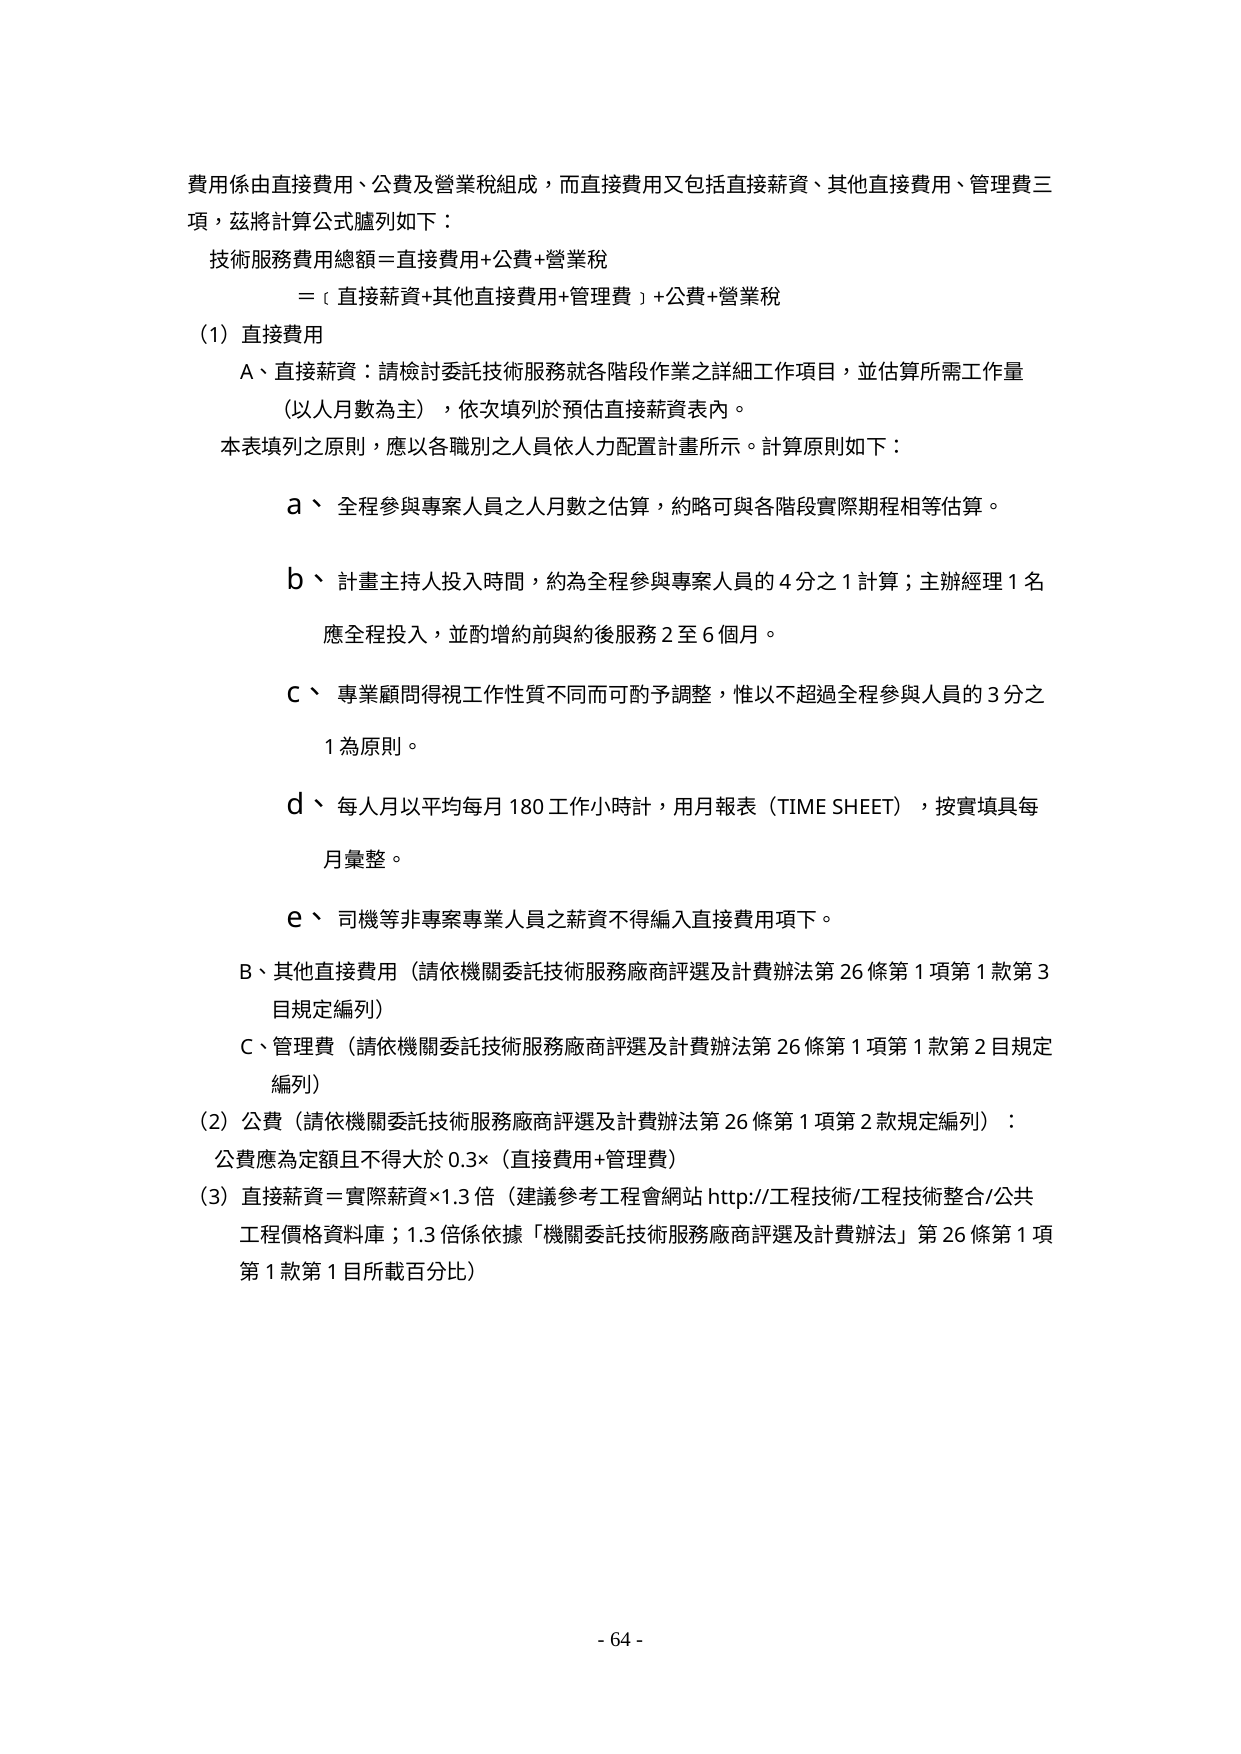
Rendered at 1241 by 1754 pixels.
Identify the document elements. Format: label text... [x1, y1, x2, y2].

text 費用係由直接費用、公費及營業稅組成，而直接費用又包括直接薪資、其他直接費用、管理費三項，茲將計算公式臚列如下： [187, 164, 1053, 239]
text （2）公費（請依機關委託技術服務廠商評選及計費辦法第26條第1項第2款規定編列）： [187, 1102, 1053, 1139]
list 司機等非專案專業人員之薪資不得編入直接費用項下。 [286, 877, 1053, 952]
text 公費應為定額且不得大於0.3×（直接費用+管理費） [187, 1139, 1053, 1177]
list 每人月以平均每月180工作小時計，用月報表（TIME SHEET），按實填具每月彙整。 [286, 764, 1053, 877]
text （1）直接費用 [187, 314, 1053, 352]
text A、直接薪資：請檢討委託技術服務就各階段作業之詳細工作項目，並估算所需工作量（以人月數為主），依次填列於預估直接薪資表內。 [240, 352, 1053, 427]
text （3）直接薪資＝實際薪資×1.3倍（建議參考工程會網站http://工程技術/工程技術整合/公共工程價格資料庫；1.3倍係依據「機關委託技術服務廠商評選及計費辦法」第26條第1項第1款第1目所載百分比） [187, 1177, 1053, 1289]
list 專業顧問得視工作性質不同而可酌予調整，惟以不超過全程參與人員的3分之1為原則。 [286, 652, 1053, 764]
text B、其他直接費用（請依機關委託技術服務廠商評選及計費辦法第26條第1項第1款第3目規定編列） [238, 952, 1053, 1027]
text 技術服務費用總額＝直接費用+公費+營業稅 [187, 239, 1053, 277]
text ＝﹝直接薪資+其他直接費用+管理費﹞+公費+營業稅 [187, 277, 1053, 314]
list 全程參與專案人員之人月數之估算，約略可與各階段實際期程相等估算。 [286, 464, 1053, 539]
text 本表填列之原則，應以各職別之人員依人力配置計畫所示。計算原則如下： [187, 427, 1053, 464]
text C、管理費（請依機關委託技術服務廠商評選及計費辦法第26條第1項第1款第2目規定編列） [240, 1027, 1053, 1102]
list 計畫主持人投入時間，約為全程參與專案人員的4分之1計算；主辦經理1 名應全程投入，並酌增約前與約後服務2至6個月。 [286, 539, 1053, 652]
